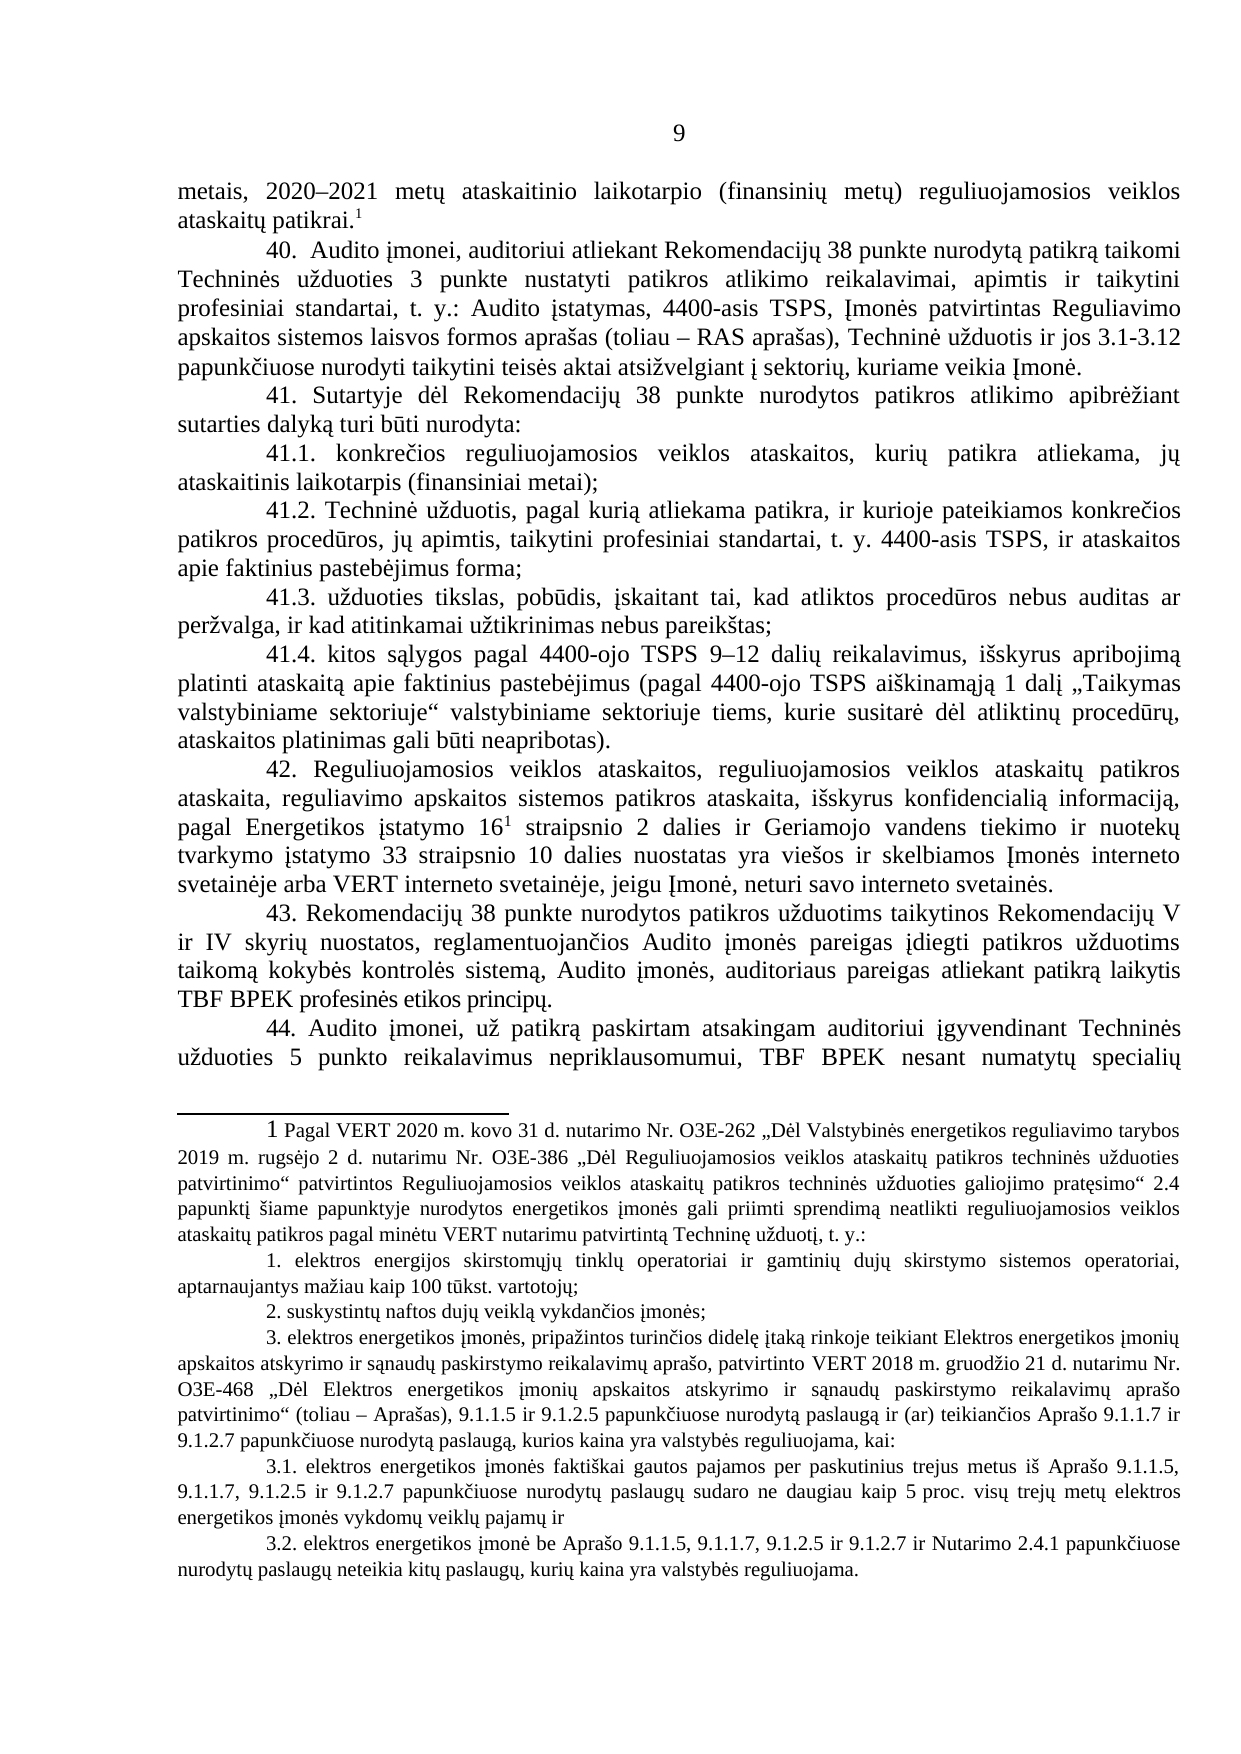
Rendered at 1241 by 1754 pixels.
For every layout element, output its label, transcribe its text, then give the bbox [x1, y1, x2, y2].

text 3.1. elektros energetikos įmonės faktiškai gautos pajamos per paskutinius trejus metus iš Aprašo 9.1.1.5, 9.1.1.7, 9.1.2.5 ir 9.1.2.7 papunkčiuose nurodytų paslaugų sudaro ne daugiau kaip 5 proc. visų trejų metų elektros energetikos įmonės vykdomų veiklų pajamų ir [177, 1454, 1181, 1529]
text 2. suskystintų naftos dujų veiklą vykdančios įmonės; [177, 1299, 1181, 1323]
text 41.2. Techninė užduotis, pagal kurią atliekama patikra, ir kurioje pateikiamos konkrečios patikros procedūros, jų apimtis, taikytini profesiniai standartai, t. y. 4400-asis TSPS, ir ataskaitos apie faktinius pastebėjimus forma; [177, 496, 1181, 582]
text 41.1. konkrečios reguliuojamosios veiklos ataskaitos, kurių patikra atliekama, jų ataskaitinis laikotarpis (finansiniai metai); [177, 438, 1181, 496]
text 41.4. kitos sąlygos pagal 4400-ojo TSPS 9–12 dalių reikalavimus, išskyrus apribojimą platinti ataskaitą apie faktinius pastebėjimus (pagal 4400-ojo TSPS aiškinamąją 1 dalį „Taikymas valstybiniame sektoriuje“ valstybiniame sektoriuje tiems, kurie susitarė dėl atliktinų procedūrų, ataskaitos platinimas gali būti neapribotas). [177, 639, 1181, 754]
text 41. Sutartyje dėl Rekomendacijų 38 punkte nurodytos patikros atlikimo apibrėžiant sutarties dalyką turi būti nurodyta: [177, 381, 1181, 438]
text 42. Reguliuojamosios veiklos ataskaitos, reguliuojamosios veiklos ataskaitų patikros ataskaita, reguliavimo apskaitos sistemos patikros ataskaita, išskyrus konfidencialią informaciją, pagal Energetikos įstatymo 161 straipsnio 2 dalies ir Geriamojo vandens tiekimo ir nuotekų tvarkymo įstatymo 33 straipsnio 10 dalies nuostatas yra viešos ir skelbiamos Įmonės interneto svetainėje arba VERT interneto svetainėje, jeigu Įmonė, neturi savo interneto svetainės. [177, 754, 1181, 898]
text 44. Audito įmonei, už patikrą paskirtam atsakingam auditoriui įgyvendinant Techninės užduoties 5 punkto reikalavimus nepriklausomumui, TBF BPEK nesant numatytų specialių [177, 1013, 1181, 1071]
text 43. Rekomendacijų 38 punkte nurodytos patikros užduotims taikytinos Rekomendacijų V ir IV skyrių nuostatos, reglamentuojančios Audito įmonės pareigas įdiegti patikros užduotims taikomą kokybės kontrolės sistemą, Audito įmonės, auditoriaus pareigas atliekant patikrą laikytis TBF BPEK profesinės etikos principų. [177, 898, 1181, 1013]
text 40. audito įmonei, auditoriui atliekant Rekomendacijų 38 punkte nurodytą patikrą taikomi Techninės užduoties 3 punkte nustatyti patikros atlikimo reikalavimai, apimtis ir taikytini profesiniai standartai, t. y.: Audito įstatymas, 4400-asis TSPS, Įmonės patvirtintas Reguliavimo apskaitos sistemos laisvos formos aprašas (toliau – RAS aprašas), Techninė užduotis ir jos 3.1-3.12 papunkčiuose nurodyti taikytini teisės aktai atsižvelgiant į sektorių, kuriame veikia Įmonė. [177, 234, 1181, 381]
text 3.2. elektros energetikos įmonė be Aprašo 9.1.1.5, 9.1.1.7, 9.1.2.5 ir 9.1.2.7 ir Nutarimo 2.4.1 papunkčiuose nurodytų paslaugų neteikia kitų paslaugų, kurių kaina yra valstybės reguliuojama. [177, 1531, 1181, 1581]
text 41.3. užduoties tikslas, pobūdis, įskaitant tai, kad atliktos procedūros nebus auditas ar peržvalga, ir kad atitinkamai užtikrinimas nebus pareikštas; [177, 582, 1181, 639]
text 3. elektros energetikos įmonės, pripažintos turinčios didelę įtaką rinkoje teikiant Elektros energetikos įmonių apskaitos atskyrimo ir sąnaudų paskirstymo reikalavimų aprašo, patvirtinto VERT 2018 m. gruodžio 21 d. nutarimu Nr. O3E-468 „Dėl Elektros energetikos įmonių apskaitos atskyrimo ir sąnaudų paskirstymo reikalavimų aprašo patvirtinimo“ (toliau – Aprašas), 9.1.1.5 ir 9.1.2.5 papunkčiuose nurodytą paslaugą ir (ar) teikiančios Aprašo 9.1.1.7 ir 9.1.2.7 papunkčiuose nurodytą paslaugą, kurios kaina yra valstybės reguliuojama, kai: [177, 1325, 1181, 1452]
text 1. elektros energijos skirstomųjų tinklų operatoriai ir gamtinių dujų skirstymo sistemos operatoriai, aptarnaujantys mažiau kaip 100 tūkst. vartotojų; [177, 1248, 1181, 1298]
text Pagal VERT 2020 m. kovo 31 d. nutarimo Nr. O3E-262 „Dėl Valstybinės energetikos reguliavimo tarybos 2019 m. rugsėjo 2 d. nutarimu Nr. O3E-386 „Dėl Reguliuojamosios veiklos ataskaitų patikros techninės užduoties patvirtinimo“ patvirtintos Reguliuojamosios veiklos ataskaitų patikros techninės užduoties galiojimo pratęsimo“ 2.4 papunktį šiame papunktyje nurodytos energetikos įmonės gali priimti sprendimą neatlikti reguliuojamosios veiklos ataskaitų patikros pagal minėtu VERT nutarimu patvirtintą Techninę užduotį, t. y.: [177, 1114, 1181, 1246]
text metais, 2020–2021 metų ataskaitinio laikotarpio (finansinių metų) reguliuojamosios veiklos ataskaitų patikrai. [177, 176, 1181, 234]
